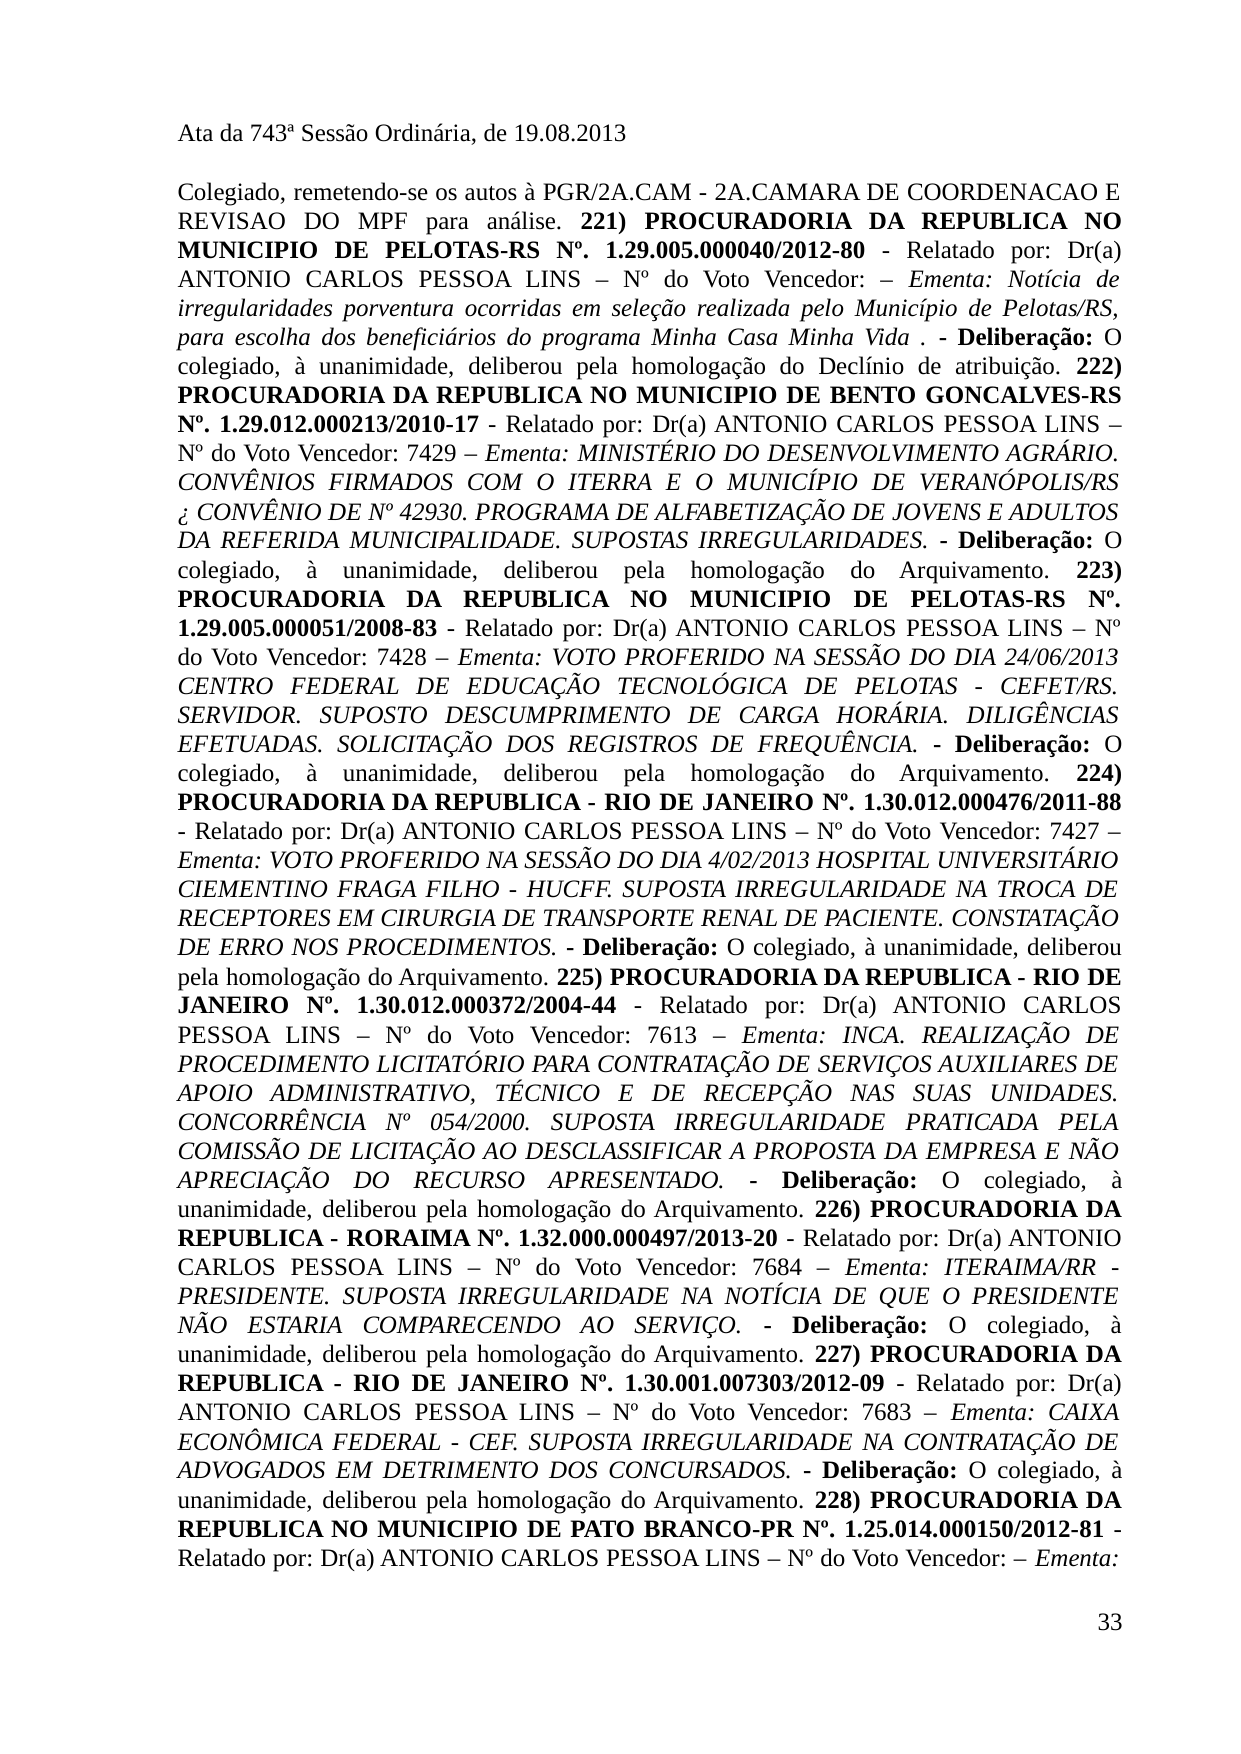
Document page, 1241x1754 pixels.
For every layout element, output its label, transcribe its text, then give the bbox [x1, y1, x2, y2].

text Colegiado, remetendo-se os autos à PGR/2A.CAM - 2A.CAMARA DE COORDENACAO E REVISAO DO MPF para análise. 221) PROCURADORIA DA REPUBLICA NO MUNICIPIO DE PELOTAS-RS Nº. 1.29.005.000040/2012-80 - Relatado por: Dr(a) ANTONIO CARLOS PESSOA LINS – Nº do Voto Vencedor: – Ementa: Notícia de irregularidades porventura ocorridas em seleção realizada pelo Município de Pelotas/RS, para escolha dos beneficiários do programa Minha Casa Minha Vida . - Deliberação: O colegiado, à unanimidade, deliberou pela homologação do Declínio de atribuição. 222) PROCURADORIA DA REPUBLICA NO MUNICIPIO DE BENTO GONCALVES-RS Nº. 1.29.012.000213/2010-17 - Relatado por: Dr(a) ANTONIO CARLOS PESSOA LINS – Nº do Voto Vencedor: 7429 – Ementa: MINISTÉRIO DO DESENVOLVIMENTO AGRÁRIO. CONVÊNIOS FIRMADOS COM O ITERRA E O MUNICÍPIO DE VERANÓPOLIS/RS ¿ CONVÊNIO DE Nº 42930. PROGRAMA DE ALFABETIZAÇÃO DE JOVENS E ADULTOS DA REFERIDA MUNICIPALIDADE. SUPOSTAS IRREGULARIDADES. - Deliberação: O colegiado, à unanimidade, deliberou pela homologação do Arquivamento. 223) PROCURADORIA DA REPUBLICA NO MUNICIPIO DE PELOTAS-RS Nº. 1.29.005.000051/2008-83 - Relatado por: Dr(a) ANTONIO CARLOS PESSOA LINS – Nº do Voto Vencedor: 7428 – Ementa: VOTO PROFERIDO NA SESSÃO DO DIA 24/06/2013 CENTRO FEDERAL DE EDUCAÇÃO TECNOLÓGICA DE PELOTAS - CEFET/RS. SERVIDOR. SUPOSTO DESCUMPRIMENTO DE CARGA HORÁRIA. DILIGÊNCIAS EFETUADAS. SOLICITAÇÃO DOS REGISTROS DE FREQUÊNCIA. - Deliberação: O colegiado, à unanimidade, deliberou pela homologação do Arquivamento. 224) PROCURADORIA DA REPUBLICA - RIO DE JANEIRO Nº. 1.30.012.000476/2011-88 - Relatado por: Dr(a) ANTONIO CARLOS PESSOA LINS – Nº do Voto Vencedor: 7427 – Ementa: VOTO PROFERIDO NA SESSÃO DO DIA 4/02/2013 HOSPITAL UNIVERSITÁRIO CIEMENTINO FRAGA FILHO - HUCFF. SUPOSTA IRREGULARIDADE NA TROCA DE RECEPTORES EM CIRURGIA DE TRANSPORTE RENAL DE PACIENTE. CONSTATAÇÃO DE ERRO NOS PROCEDIMENTOS. - Deliberação: O colegiado, à unanimidade, deliberou pela homologação do Arquivamento. 225) PROCURADORIA DA REPUBLICA - RIO DE JANEIRO Nº. 1.30.012.000372/2004-44 - Relatado por: Dr(a) ANTONIO CARLOS PESSOA LINS – Nº do Voto Vencedor: 7613 – Ementa: INCA. REALIZAÇÃO DE PROCEDIMENTO LICITATÓRIO PARA CONTRATAÇÃO DE SERVIÇOS AUXILIARES DE APOIO ADMINISTRATIVO, TÉCNICO E DE RECEPÇÃO NAS SUAS UNIDADES. CONCORRÊNCIA Nº 054/2000. SUPOSTA IRREGULARIDADE PRATICADA PELA COMISSÃO DE LICITAÇÃO AO DESCLASSIFICAR A PROPOSTA DA EMPRESA E NÃO APRECIAÇÃO DO RECURSO APRESENTADO. - Deliberação: O colegiado, à unanimidade, deliberou pela homologação do Arquivamento. 226) PROCURADORIA DA REPUBLICA - RORAIMA Nº. 1.32.000.000497/2013-20 - Relatado por: Dr(a) ANTONIO CARLOS PESSOA LINS – Nº do Voto Vencedor: 7684 – Ementa: ITERAIMA/RR - PRESIDENTE. SUPOSTA IRREGULARIDADE NA NOTÍCIA DE QUE O PRESIDENTE NÃO ESTARIA COMPARECENDO AO SERVIÇO. - Deliberação: O colegiado, à unanimidade, deliberou pela homologação do Arquivamento. 227) PROCURADORIA DA REPUBLICA - RIO DE JANEIRO Nº. 1.30.001.007303/2012-09 - Relatado por: Dr(a) ANTONIO CARLOS PESSOA LINS – Nº do Voto Vencedor: 7683 – Ementa: CAIXA ECONÔMICA FEDERAL - CEF. SUPOSTA IRREGULARIDADE NA CONTRATAÇÃO DE ADVOGADOS EM DETRIMENTO DOS CONCURSADOS. - Deliberação: O colegiado, à unanimidade, deliberou pela homologação do Arquivamento. 228) PROCURADORIA DA REPUBLICA NO MUNICIPIO DE PATO BRANCO-PR Nº. 1.25.014.000150/2012-81 - Relatado por: Dr(a) ANTONIO CARLOS PESSOA LINS – Nº do Voto Vencedor: – Ementa: [177, 177, 1122, 1572]
